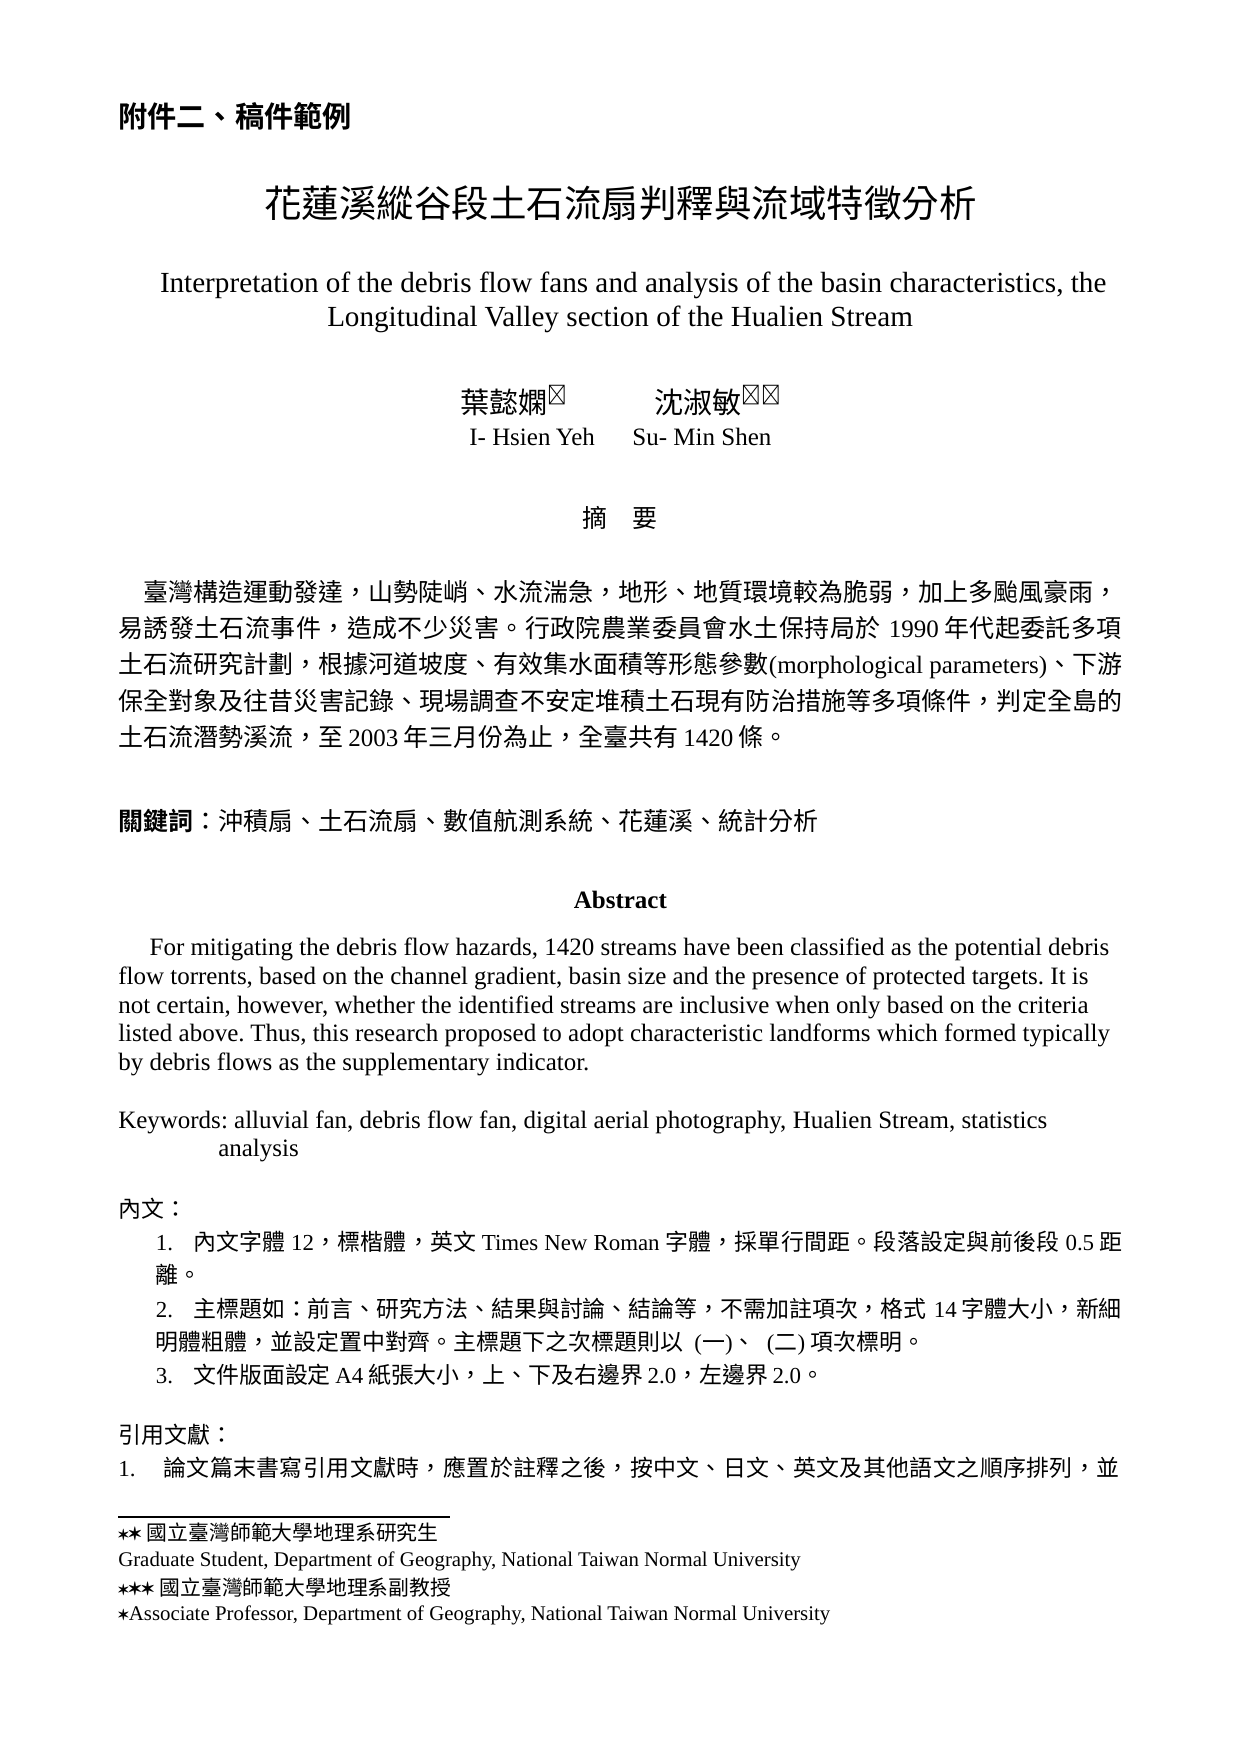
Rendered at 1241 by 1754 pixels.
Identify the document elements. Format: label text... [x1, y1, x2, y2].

text 關鍵詞：沖積扇、土石流扇、數值航測系統、花蓮溪、統計分析 [118, 801, 1122, 837]
text Keywords: alluvial fan, debris flow fan, digital aerial photography, Hualien Stream, statistics analysis [118, 1105, 1122, 1162]
list 文件版面設定A4紙張大小，上、下及右邊界2.0，左邊界2.0。 [156, 1357, 1122, 1390]
text 花蓮溪縱谷段土石流扇判釋與流域特徵分析 [118, 173, 1122, 228]
list 內文字體12，標楷體，英文Times New Roman字體，採單行間距。段落設定與前後段0.5距離。 [156, 1224, 1122, 1291]
text 摘 要 [118, 498, 1122, 535]
text 附件二、稿件範例 [118, 94, 1122, 136]
text 臺灣構造運動發達，山勢陡峭、水流湍急，地形、地質環境較為脆弱，加上多颱風豪雨，易誘發土石流事件，造成不少災害。行政院農業委員會水土保持局於1990年代起委託多項土石流研究計劃，根據河道坡度、有效集水面積等形態參數(morphological parameters)、下游保全對象及往昔災害記錄、現場調查不安定堆積土石現有防治措施等多項條件，判定全島的土石流潛勢溪流，至2003年三月份為止，全臺共有1420條。 [118, 572, 1122, 753]
list 主標題如：前言、研究方法、結果與討論、結論等，不需加註項次，格式14字體大小，新細明體粗體，並設定置中對齊。主標題下之次標題則以 (一)、 (二) 項次標明。 [156, 1291, 1122, 1357]
text 引用文獻： [118, 1417, 1122, 1450]
text  國立臺灣師範大學地理系研究生 [118, 1517, 1122, 1547]
text 葉懿嫻 沈淑敏 [118, 380, 1122, 422]
list 論文篇末書寫引用文獻時，應置於註釋之後，按中文、日文、英文及其他語文之順序排列，並 [118, 1450, 1122, 1483]
text Graduate Student, Department of Geography, National Taiwan Normal University [118, 1547, 1122, 1571]
text I- Hsien Yeh Su- Min Shen [118, 422, 1122, 451]
text Associate Professor, Department of Geography, National Taiwan Normal University [118, 1601, 1122, 1625]
text Interpretation of the debris flow fans and analysis of the basin characteristics, the Longitudinal Valley section of the Hualien Stream [118, 265, 1122, 332]
text  國立臺灣師範大學地理系副教授 [118, 1571, 1122, 1601]
text 內文： [118, 1191, 1122, 1224]
text For mitigating the debris flow hazards, 1420 streams have been classified as the potential debris flow torrents, based on the channel gradient, basin size and the presence of protected targets. It is not certain, however, whether the identified streams are inclusive when only based on the criteria listed above. Thus, this research proposed to adopt characteristic landforms which formed typically by debris flows as the supplementary indicator. [118, 932, 1122, 1076]
text Abstract [118, 885, 1122, 913]
